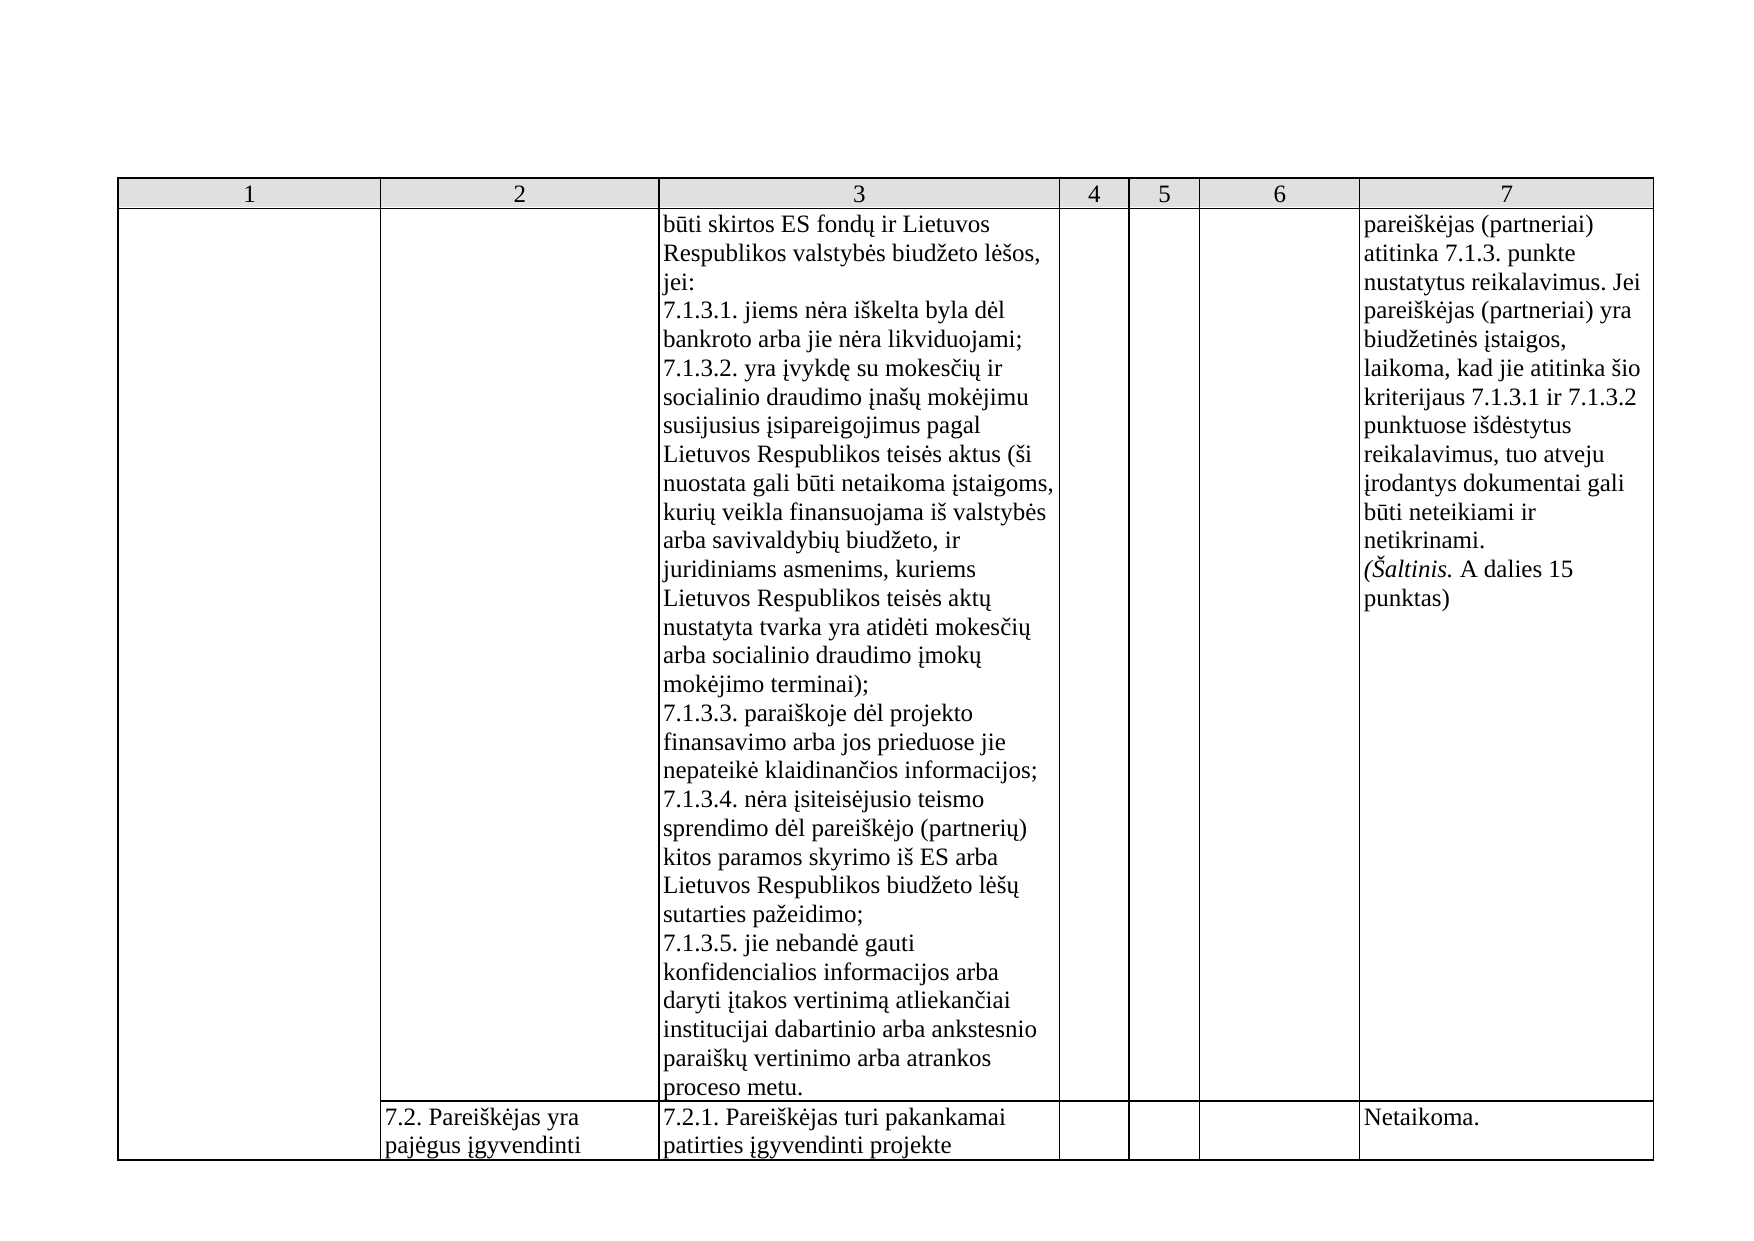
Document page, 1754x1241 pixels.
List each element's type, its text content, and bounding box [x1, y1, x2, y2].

table_cell [1200, 209, 1359, 1100]
table_cell [1130, 1102, 1199, 1159]
table_cell [1060, 209, 1128, 1100]
table_cell [1130, 209, 1199, 1100]
table_header 6 [1200, 179, 1359, 207]
table_header 5 [1130, 179, 1199, 207]
table_cell Netaikoma. [1360, 1102, 1653, 1159]
table_cell [1200, 1102, 1359, 1159]
table_header 7 [1360, 179, 1653, 207]
table_cell būti skirtos ES fondų ir Lietuvos Respublikos valstybės biudžeto lėšos, jei: 7.1.3.1. jiems nėra iškelta byla dėl bankroto arba jie nėra likviduojami; 7.1.3.2. yra įvykdę su mokesčių ir socialinio draudimo įnašų mokėjimu susijusius įsipareigojimus pagal Lietuvos Respublikos teisės aktus (ši nuostata gali būti netaikoma įstaigoms, kurių veikla finansuojama iš valstybės arba savivaldybių biudžeto, ir juridiniams asmenims, kuriems Lietuvos Respublikos teisės aktų nustatyta tvarka yra atidėti mokesčių arba socialinio draudimo įmokų mokėjimo terminai); 7.1.3.3. paraiškoje dėl projekto finansavimo arba jos prieduose jie nepateikė klaidinančios informacijos; 7.1.3.4. nėra įsiteisėjusio teismo sprendimo dėl pareiškėjo (partnerių) kitos paramos skyrimo iš ES arba Lietuvos Respublikos biudžeto lėšų sutarties pažeidimo; 7.1.3.5. jie nebandė gauti konfidencialios informacijos arba daryti įtakos vertinimą atliekančiai institucijai dabartinio arba ankstesnio paraiškų vertinimo arba atrankos proceso metu. [660, 209, 1059, 1100]
table_cell 7.2. Pareiškėjas yra pajėgus įgyvendinti [381, 1102, 658, 1159]
table_cell [381, 209, 658, 1100]
table_header 1 [119, 179, 380, 207]
table_cell pareiškėjas (partneriai) atitinka 7.1.3. punkte nustatytus reikalavimus. Jei pareiškėjas (partneriai) yra biudžetinės įstaigos, laikoma, kad jie atitinka šio kriterijaus 7.1.3.1 ir 7.1.3.2 punktuose išdėstytus reikalavimus, tuo atveju įrodantys dokumentai gali būti neteikiami ir netikrinami. (Šaltinis. A dalies 15 punktas) [1360, 209, 1653, 1100]
table_header 4 [1060, 179, 1128, 207]
table_cell [119, 209, 380, 1159]
table_cell [1060, 1102, 1128, 1159]
table_header 2 [381, 179, 658, 207]
table_header 3 [660, 179, 1059, 207]
table_cell 7.2.1. Pareiškėjas turi pakankamai patirties įgyvendinti projekte [660, 1102, 1059, 1159]
